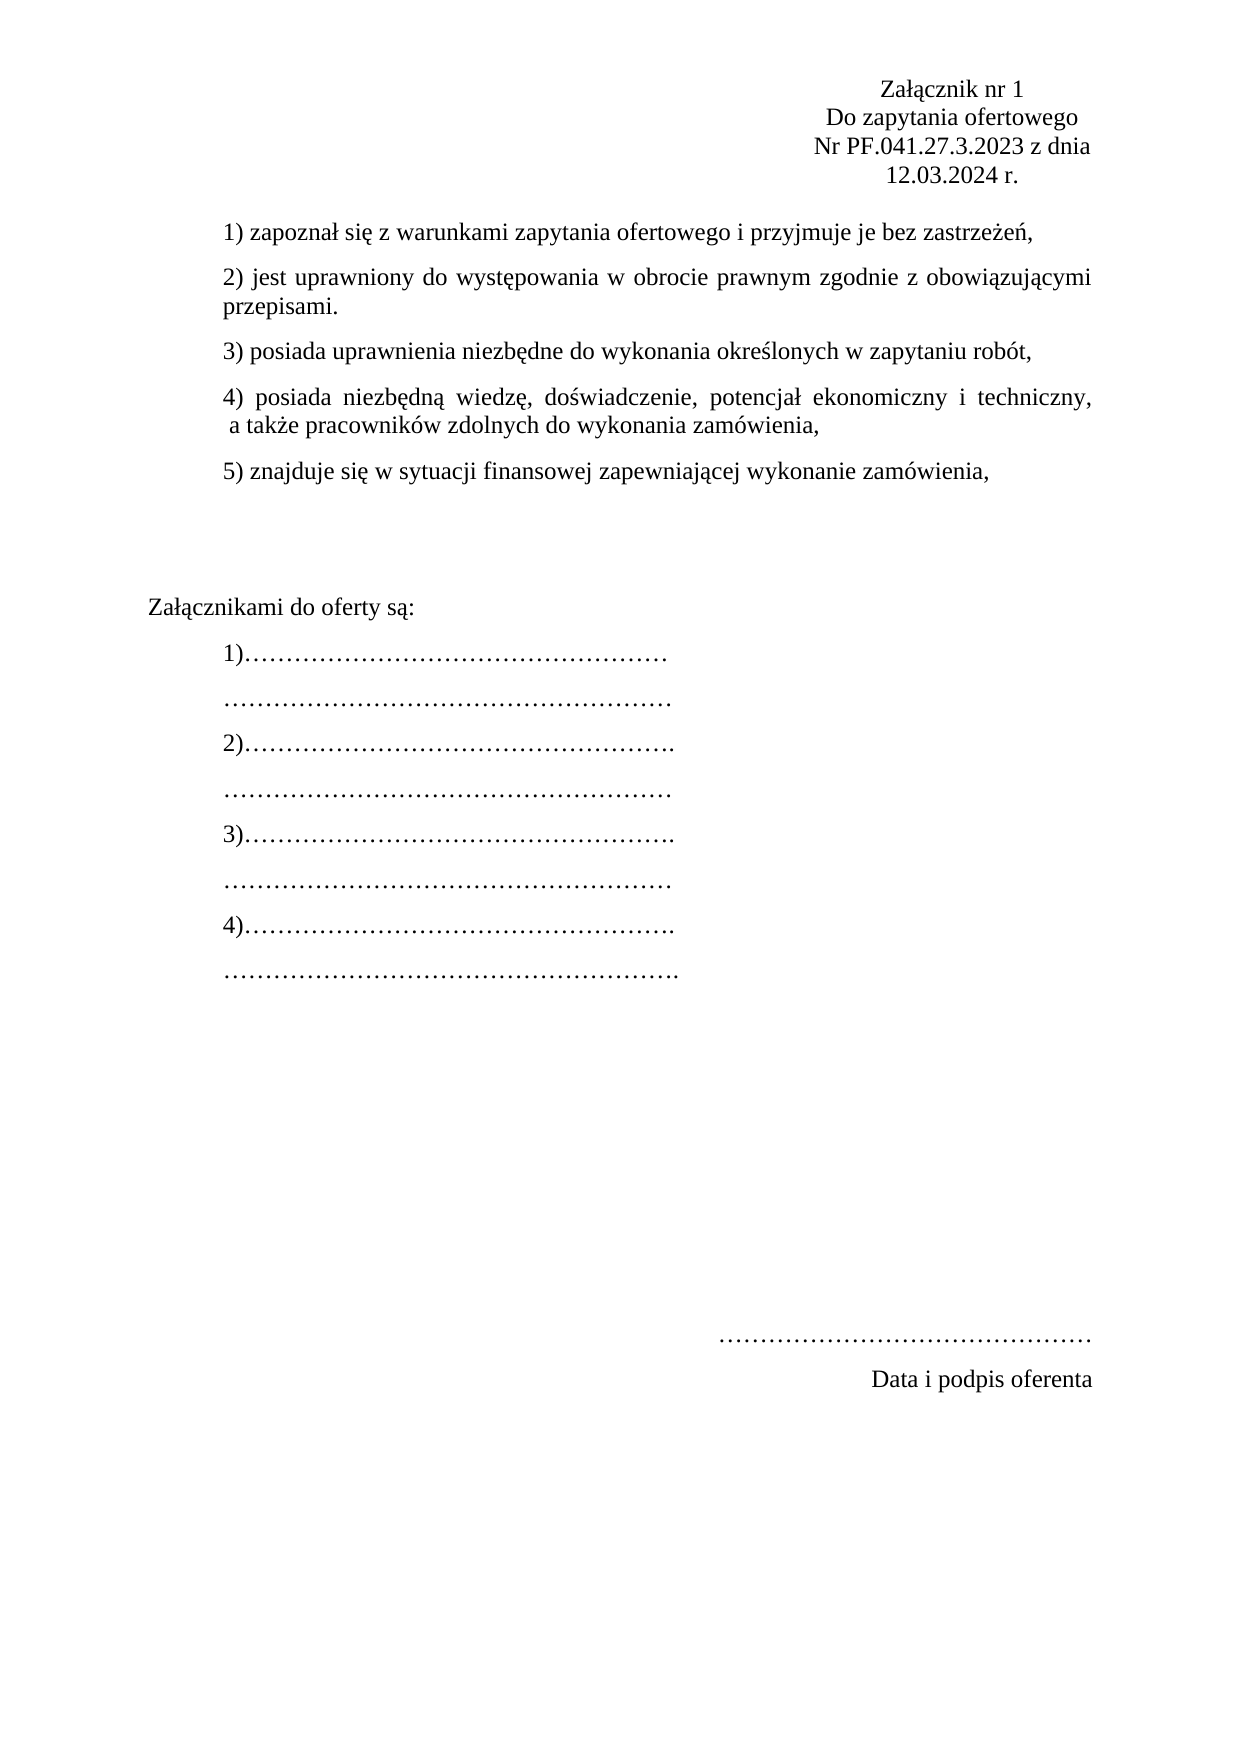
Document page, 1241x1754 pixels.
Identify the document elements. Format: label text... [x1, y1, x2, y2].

list ………………………………………………. [223, 956, 1093, 984]
list ……………………………………………… [223, 683, 1093, 712]
list 2) jest uprawniony do występowania w obrocie prawnym zgodnie z obowiązującymi przepisami. [223, 262, 1093, 320]
list 5) znajduje się w sytuacji finansowej zapewniającej wykonanie zamówienia, [223, 456, 1093, 485]
list ……………………………………… [223, 1319, 1093, 1348]
list 4) posiada niezbędną wiedzę, doświadczenie, potencjał ekonomiczny i techniczny, a także pracowników zdolnych do wykonania zamówienia, [223, 382, 1093, 439]
list 1) zapoznał się z warunkami zapytania ofertowego i przyjmuje je bez zastrzeżeń, [223, 217, 1093, 246]
list Data i podpis oferenta [223, 1364, 1093, 1393]
list 3)……………………………………………. [223, 819, 1093, 848]
list 1)…………………………………………… [223, 638, 1093, 666]
list ……………………………………………… [223, 774, 1093, 803]
text Załącznikami do oferty są: [148, 592, 1093, 621]
list ……………………………………………… [223, 865, 1093, 893]
list 4)……………………………………………. [223, 910, 1093, 939]
list 2)……………………………………………. [223, 728, 1093, 757]
list 3) posiada uprawnienia niezbędne do wykonania określonych w zapytaniu robót, [223, 336, 1093, 365]
